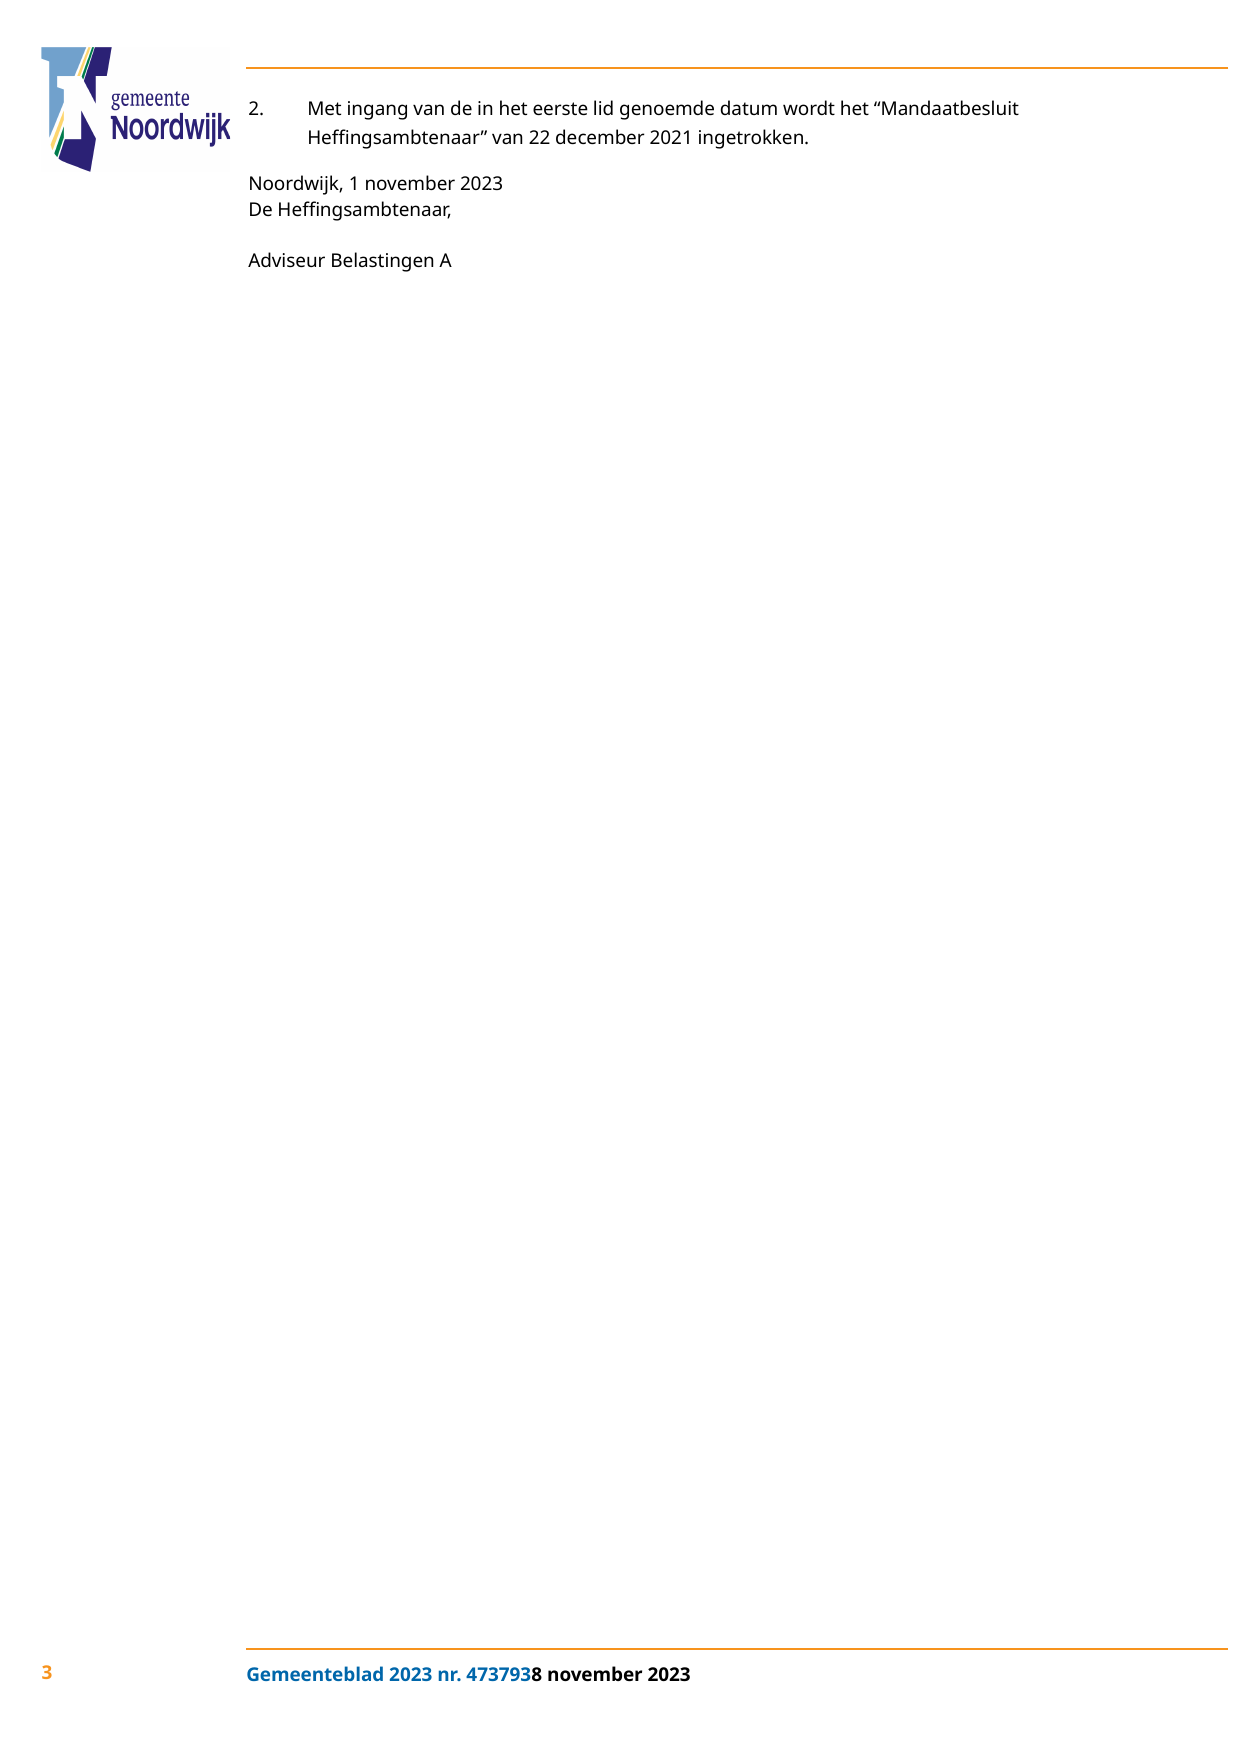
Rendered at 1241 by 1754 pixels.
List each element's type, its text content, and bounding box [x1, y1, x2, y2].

picture [41, 47, 231, 172]
text De Heffingsambtenaar, [248, 196, 1152, 221]
text Noordwijk, 1 november 2023 [248, 170, 1152, 196]
text Adviseur Belastingen A [248, 247, 1152, 273]
list Met ingang van de in het eerste lid genoemde datum wordt het “Mandaatbesluit Heffingsambtenaar” van 22 december 2021 ingetrokken. [248, 95, 1152, 150]
